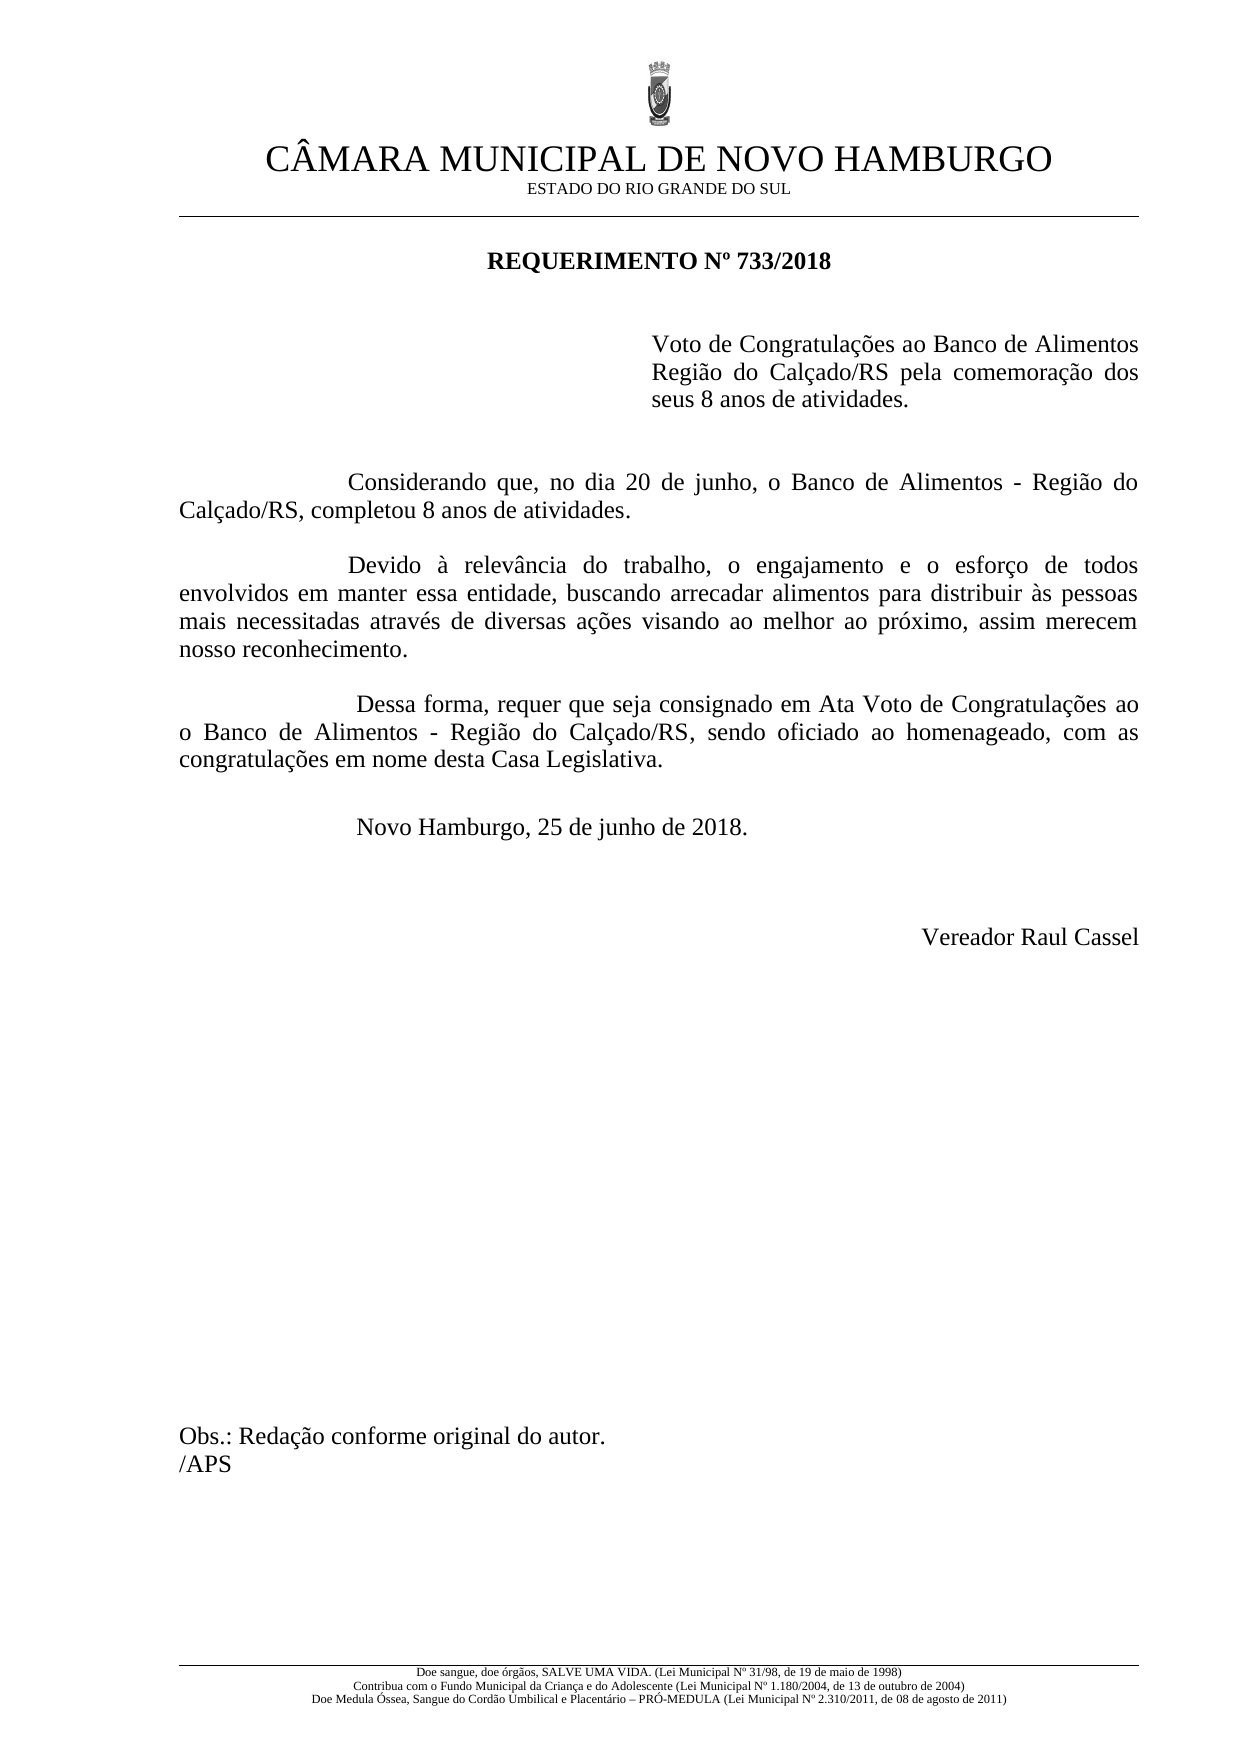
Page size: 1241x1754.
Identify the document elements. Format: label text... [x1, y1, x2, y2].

text Devido à relevância do trabalho, o engajamento e o esforço de todos envolvidos em manter essa entidade, buscando arrecadar alimentos para distribuir às pessoas mais necessitadas através de diversas ações visando ao melhor ao próximo, assim merecem nosso reconhecimento. [179, 552, 1139, 662]
text Novo Hamburgo, 25 de junho de 2018. [179, 813, 1139, 840]
text Vereador Raul Cassel [0, 923, 1139, 951]
text Dessa forma, requer que seja consignado em Ata Voto de Congratulações ao o Banco de Alimentos - Região do Calçado/RS, sendo oficiado ao homenageado, com as congratulações em nome desta Casa Legislativa. [179, 690, 1139, 773]
text Obs.: Redação conforme original do autor. [179, 1422, 1139, 1450]
text Voto de Congratulações ao Banco de Alimentos Região do Calçado/RS pela comemoração dos seus 8 anos de atividades. [651, 330, 1139, 413]
text /APS [179, 1450, 1139, 1478]
text REQUERIMENTO Nº 733/2018 [179, 247, 1139, 274]
text Considerando que, no dia 20 de junho, o Banco de Alimentos - Região do Calçado/RS, completou 8 anos de atividades. [179, 468, 1139, 524]
